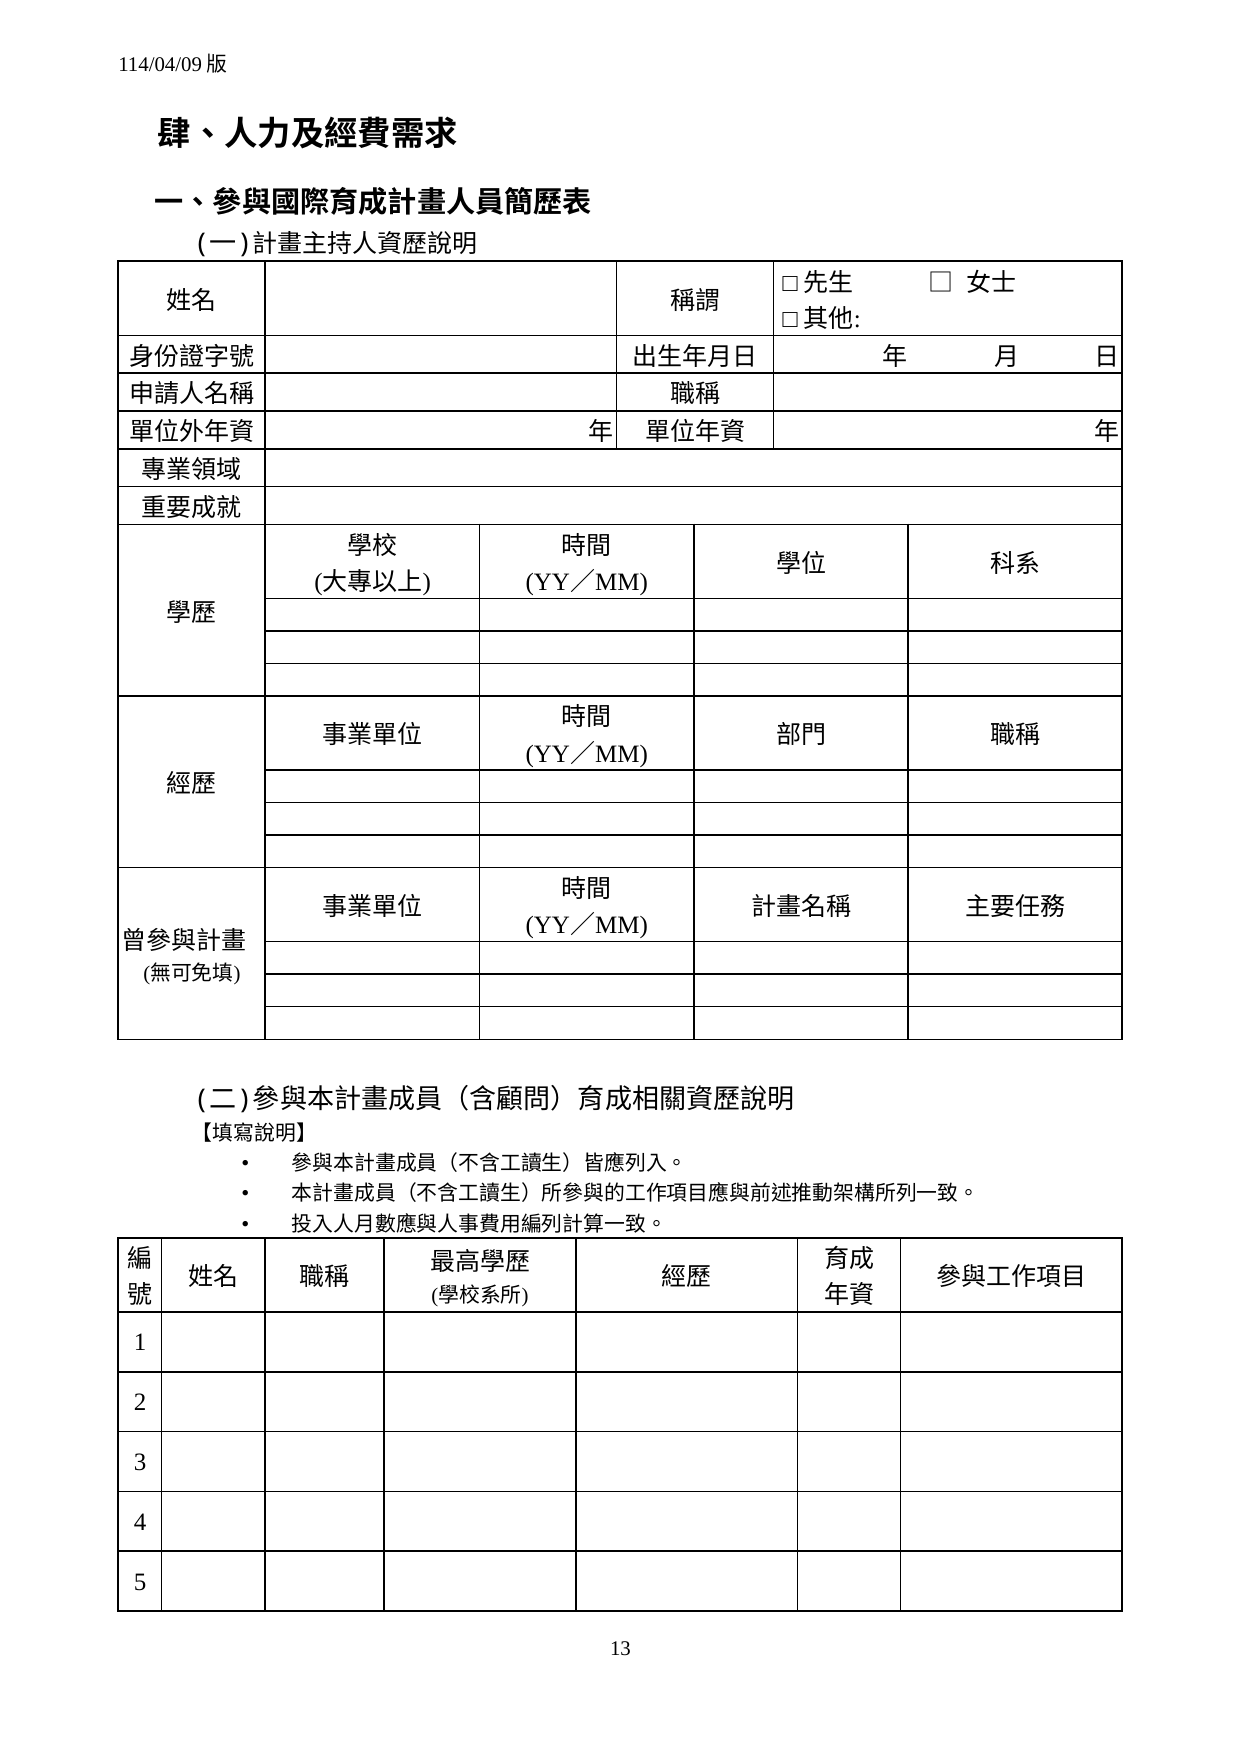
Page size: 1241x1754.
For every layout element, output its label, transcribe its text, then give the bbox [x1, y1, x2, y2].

table_cell 時間 (YY／MM) [480, 697, 693, 769]
table_cell [266, 836, 479, 867]
table_cell [480, 599, 693, 630]
table_cell [909, 771, 1121, 802]
table_cell 重要成就 [119, 487, 264, 523]
table_cell [901, 1492, 1121, 1550]
table_cell 職稱 [617, 374, 773, 410]
table_header 姓名 [162, 1239, 264, 1311]
table_cell [909, 632, 1121, 663]
table_cell 科系 [909, 525, 1121, 598]
table_cell [266, 942, 479, 973]
table_cell 申請人名稱 [119, 374, 264, 410]
table_cell [695, 632, 907, 663]
table_header 育成 年資 [798, 1239, 900, 1311]
list 本計畫成員（不含工讀生）所參與的工作項目應與前述推動架構所列一致。 [242, 1177, 1122, 1207]
text 一、參與國際育成計畫人員簡歷表 [137, 179, 1122, 221]
table_cell [162, 1432, 264, 1491]
table_cell [266, 771, 479, 802]
table_header □ 先生 □ 女士 □ 其他: [774, 262, 1121, 334]
table_cell 年 [266, 412, 616, 448]
table_cell [266, 487, 1121, 523]
table_cell 部門 [695, 697, 907, 769]
table_cell [695, 664, 907, 695]
table_cell [909, 975, 1121, 1006]
table_cell [385, 1492, 575, 1550]
table_cell [774, 374, 1121, 410]
table_cell [901, 1552, 1121, 1610]
table_cell 出生年月日 [617, 336, 773, 372]
table_cell [577, 1313, 797, 1371]
table_cell 職稱 [909, 697, 1121, 769]
table_cell [385, 1552, 575, 1610]
table_cell 學校 (大專以上) [266, 525, 479, 598]
text (一)計畫主持人資歷說明 [193, 221, 1122, 260]
table_cell [266, 632, 479, 663]
table_cell 3 [119, 1432, 161, 1491]
table_cell 學位 [695, 525, 907, 598]
text (二)參與本計畫成員（含顧問）育成相關資歷說明 [193, 1077, 1122, 1116]
table_cell [266, 1552, 383, 1610]
table_cell [266, 336, 616, 372]
table_cell [909, 803, 1121, 834]
table_cell [266, 1432, 383, 1491]
table_cell 4 [119, 1492, 161, 1550]
table_cell [901, 1313, 1121, 1371]
table_cell [695, 942, 907, 973]
table_cell [162, 1313, 264, 1371]
table_cell [266, 450, 1121, 486]
table_cell [695, 771, 907, 802]
table_cell 1 [119, 1313, 161, 1371]
list 投入人月數應與人事費用編列計算一致。 [242, 1207, 1122, 1237]
text 肆、人力及經費需求 [157, 106, 1149, 154]
table_cell 事業單位 [266, 697, 479, 769]
table_cell [909, 1007, 1121, 1038]
table_cell [480, 771, 693, 802]
table_cell [480, 975, 693, 1006]
table_cell [695, 975, 907, 1006]
table_cell [695, 1007, 907, 1038]
table_cell [901, 1432, 1121, 1491]
table_cell [909, 942, 1121, 973]
table_cell [577, 1432, 797, 1491]
table_cell [385, 1313, 575, 1371]
table_cell 主要任務 [909, 868, 1121, 941]
table_cell 2 [119, 1373, 161, 1431]
list 參與本計畫成員（不含工讀生）皆應列入。 [242, 1146, 1122, 1177]
table_cell [480, 942, 693, 973]
table_cell [480, 803, 693, 834]
table_cell 單位外年資 [119, 412, 264, 448]
table_cell [266, 1373, 383, 1431]
table_cell 5 [119, 1552, 161, 1610]
table_cell [480, 632, 693, 663]
table_cell [909, 599, 1121, 630]
text 【填寫說明】 [186, 1116, 1122, 1146]
table_cell [798, 1432, 900, 1491]
table_cell [798, 1552, 900, 1610]
table_cell [480, 1007, 693, 1038]
table_cell 單位年資 [617, 412, 773, 448]
table_cell [901, 1373, 1121, 1431]
table_cell [577, 1552, 797, 1610]
table_cell [695, 836, 907, 867]
table_cell 身份證字號 [119, 336, 264, 372]
table_cell 事業單位 [266, 868, 479, 941]
table_header [266, 262, 616, 334]
table_cell [266, 664, 479, 695]
table_cell 計畫名稱 [695, 868, 907, 941]
table_header 最高學歷 (學校系所) [385, 1239, 575, 1311]
table_cell 專業領域 [119, 450, 264, 486]
table_cell 經歷 [119, 697, 264, 867]
table_cell [266, 975, 479, 1006]
table_cell 時間 (YY／MM) [480, 525, 693, 598]
table_cell [266, 1492, 383, 1550]
table_cell [909, 664, 1121, 695]
table_cell [909, 836, 1121, 867]
table_header 經歷 [577, 1239, 797, 1311]
table_header 職稱 [266, 1239, 383, 1311]
table_cell [695, 803, 907, 834]
table_cell [798, 1313, 900, 1371]
table_cell [480, 664, 693, 695]
table_header 姓名 [119, 262, 264, 334]
table_cell [798, 1373, 900, 1431]
table_cell [385, 1432, 575, 1491]
table_header 參與工作項目 [901, 1239, 1121, 1311]
table_header 稱謂 [617, 262, 773, 334]
table_cell 學歷 [119, 525, 264, 695]
table_cell 年 [774, 412, 1121, 448]
table_cell [385, 1373, 575, 1431]
table_cell [695, 599, 907, 630]
table_cell [266, 1313, 383, 1371]
table_cell [266, 599, 479, 630]
table_cell [162, 1373, 264, 1431]
table_cell [266, 803, 479, 834]
table_cell 年 月 日 [774, 336, 1121, 372]
table_cell [266, 374, 616, 410]
table_cell 時間 (YY／MM) [480, 868, 693, 941]
table_cell [266, 1007, 479, 1038]
table_cell [162, 1492, 264, 1550]
table_cell [577, 1492, 797, 1550]
table_header 編號 [119, 1239, 161, 1311]
table_cell [798, 1492, 900, 1550]
table_cell [162, 1552, 264, 1610]
table_cell [577, 1373, 797, 1431]
table_cell 曾參與計畫 (無可免填) [119, 868, 264, 1038]
table_cell [480, 836, 693, 867]
